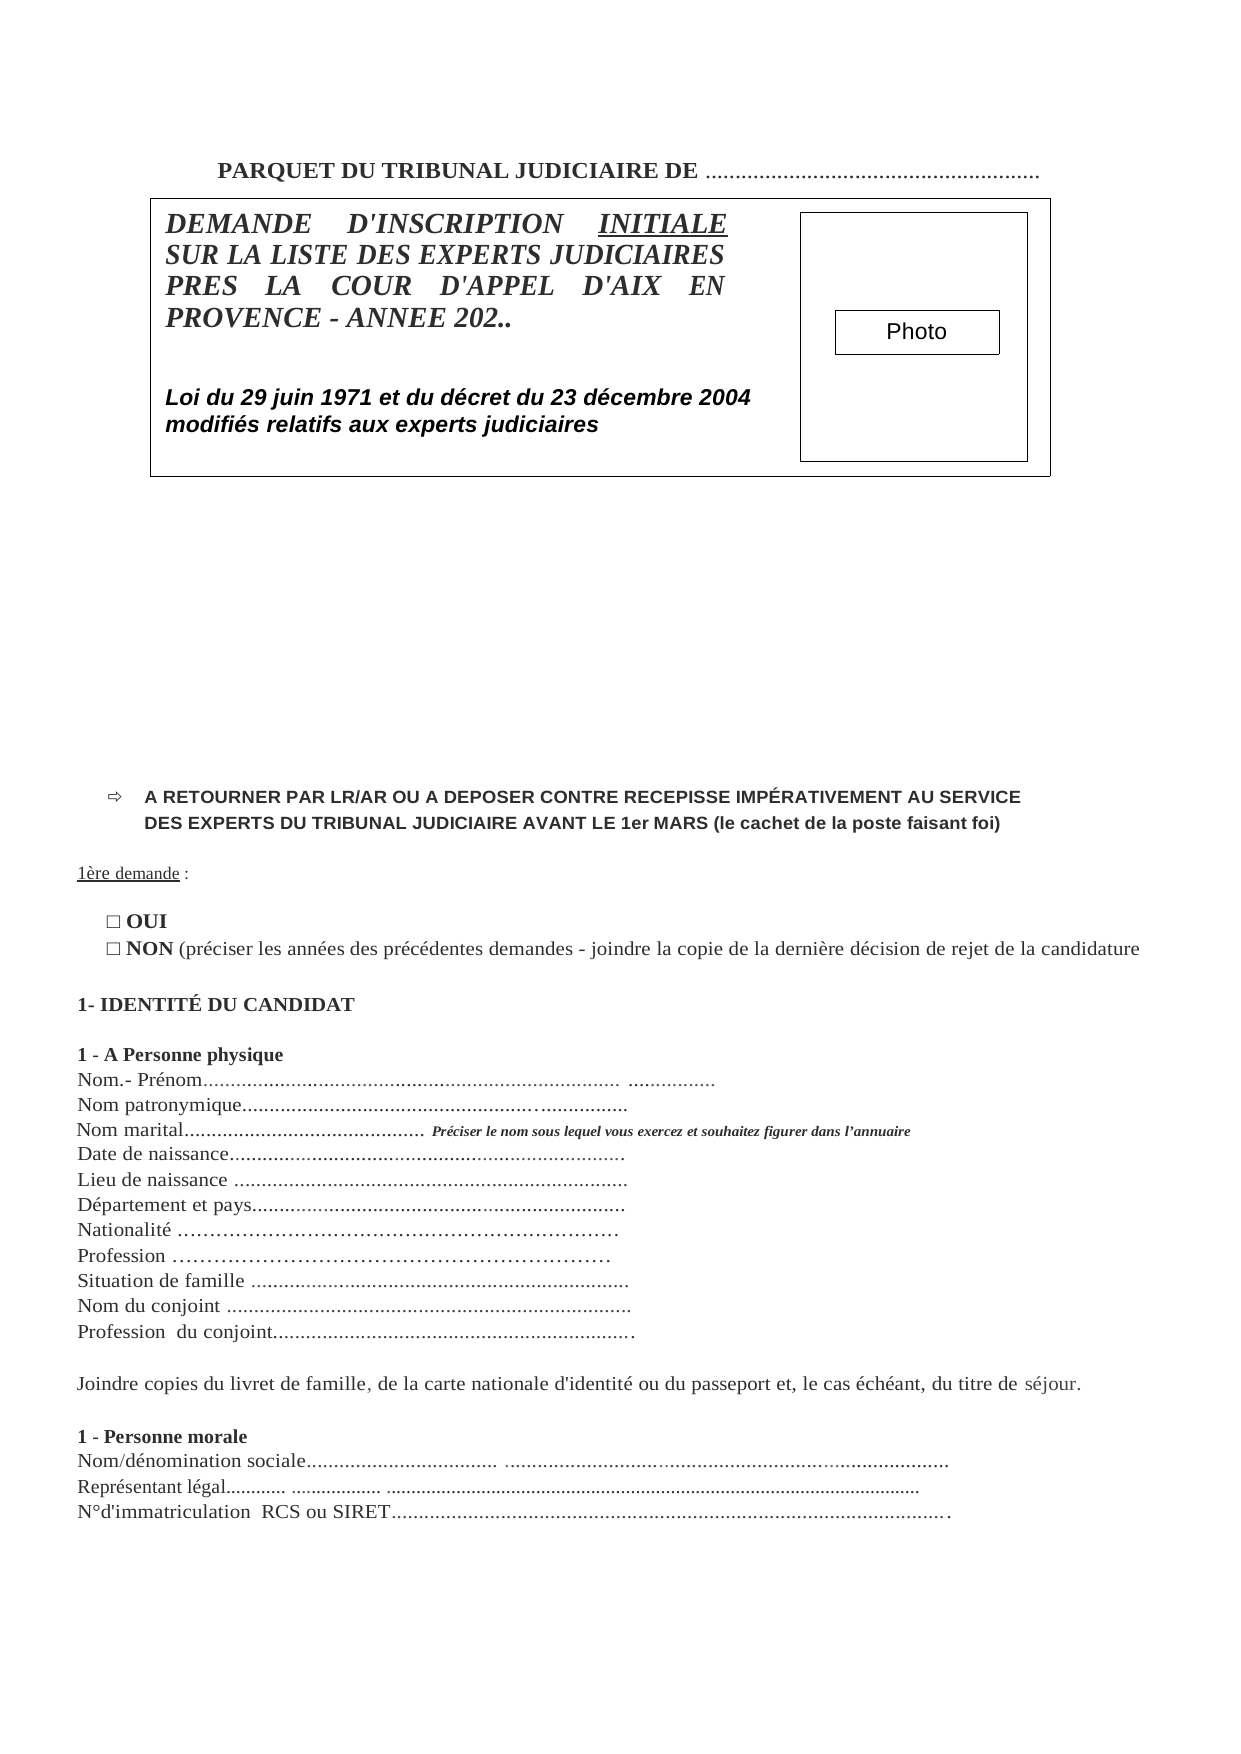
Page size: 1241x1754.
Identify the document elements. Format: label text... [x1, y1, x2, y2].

text Nom.- Prénom............................................................................ ................ [77, 1067, 1181, 1091]
text Nom marital............................................ Préciser le nom sous lequel vous exercez et souhaitez figurer dans l’annuaire [76, 1117, 1181, 1141]
text Lieu de naissance ........................................................................ [77, 1167, 1181, 1191]
text Représentant légal............ .................. ........................................................................................................... [77, 1474, 1181, 1498]
text Situation de famille ..................................................................... [77, 1268, 1181, 1292]
text Nom patronymique...................................................................... [77, 1092, 1181, 1116]
text □ NON (préciser les années des précédentes demandes - joindre la copie de la dernière décision de rejet de la candidature [77, 942, 1181, 958]
text Nom/dénomination sociale................................... ................................................................................. [77, 1448, 1181, 1472]
text 1 - A Personne physique [77, 1042, 1181, 1066]
text PARQUET DU TRIBUNAL JUDICIAIRE DE ........................................................ [77, 157, 1181, 183]
text Date de naissance........................................................................ [77, 1143, 1181, 1165]
text Loi du 29 juin 1971 et du décret du 23 décembre 2004 modifiés relatifs aux experts judiciaires [165, 383, 757, 438]
text DEMANDE D'INSCRIPTION INITIALE SUR LA LISTE DES EXPERTS JUDICIAIRES PRES LA COUR D'APPEL D'AIX EN PROVENCE - ANNEE 202.. [165, 206, 727, 333]
text 1ère demande : [77, 866, 1181, 882]
text Nationalité .................................................................... [77, 1218, 1181, 1241]
text 1- IDENTITÉ DU CANDIDAT [77, 993, 1181, 1016]
text Département et pays.................................................................... [77, 1192, 1181, 1216]
text 1 - Personne morale [77, 1424, 1181, 1448]
text Profession ……………………………………………………… [77, 1243, 1181, 1267]
text N°d'immatriculation RCS ou SIRET...................................................................................................... [77, 1499, 1181, 1523]
text Photo [850, 318, 984, 345]
text Nom du conjoint .......................................................................... [77, 1294, 1181, 1317]
text □ OUI [77, 916, 1181, 932]
text Joindre copies du livret de famille, de la carte nationale d'identité ou du passeport et, le cas échéant, du titre de séjour. [77, 1371, 1184, 1395]
list A RETOURNER PAR LR/AR OU A DEPOSER CONTRE RECEPISSE IMPÉRATIVEMENT AU SERVICE DES EXPERTS DU TRIBUNAL JUDICIAIRE AVANT LE 1er MARS (le cachet de la poste faisant foi) [107, 783, 1066, 835]
text Profession du conjoint.................................................................. [77, 1319, 1181, 1342]
